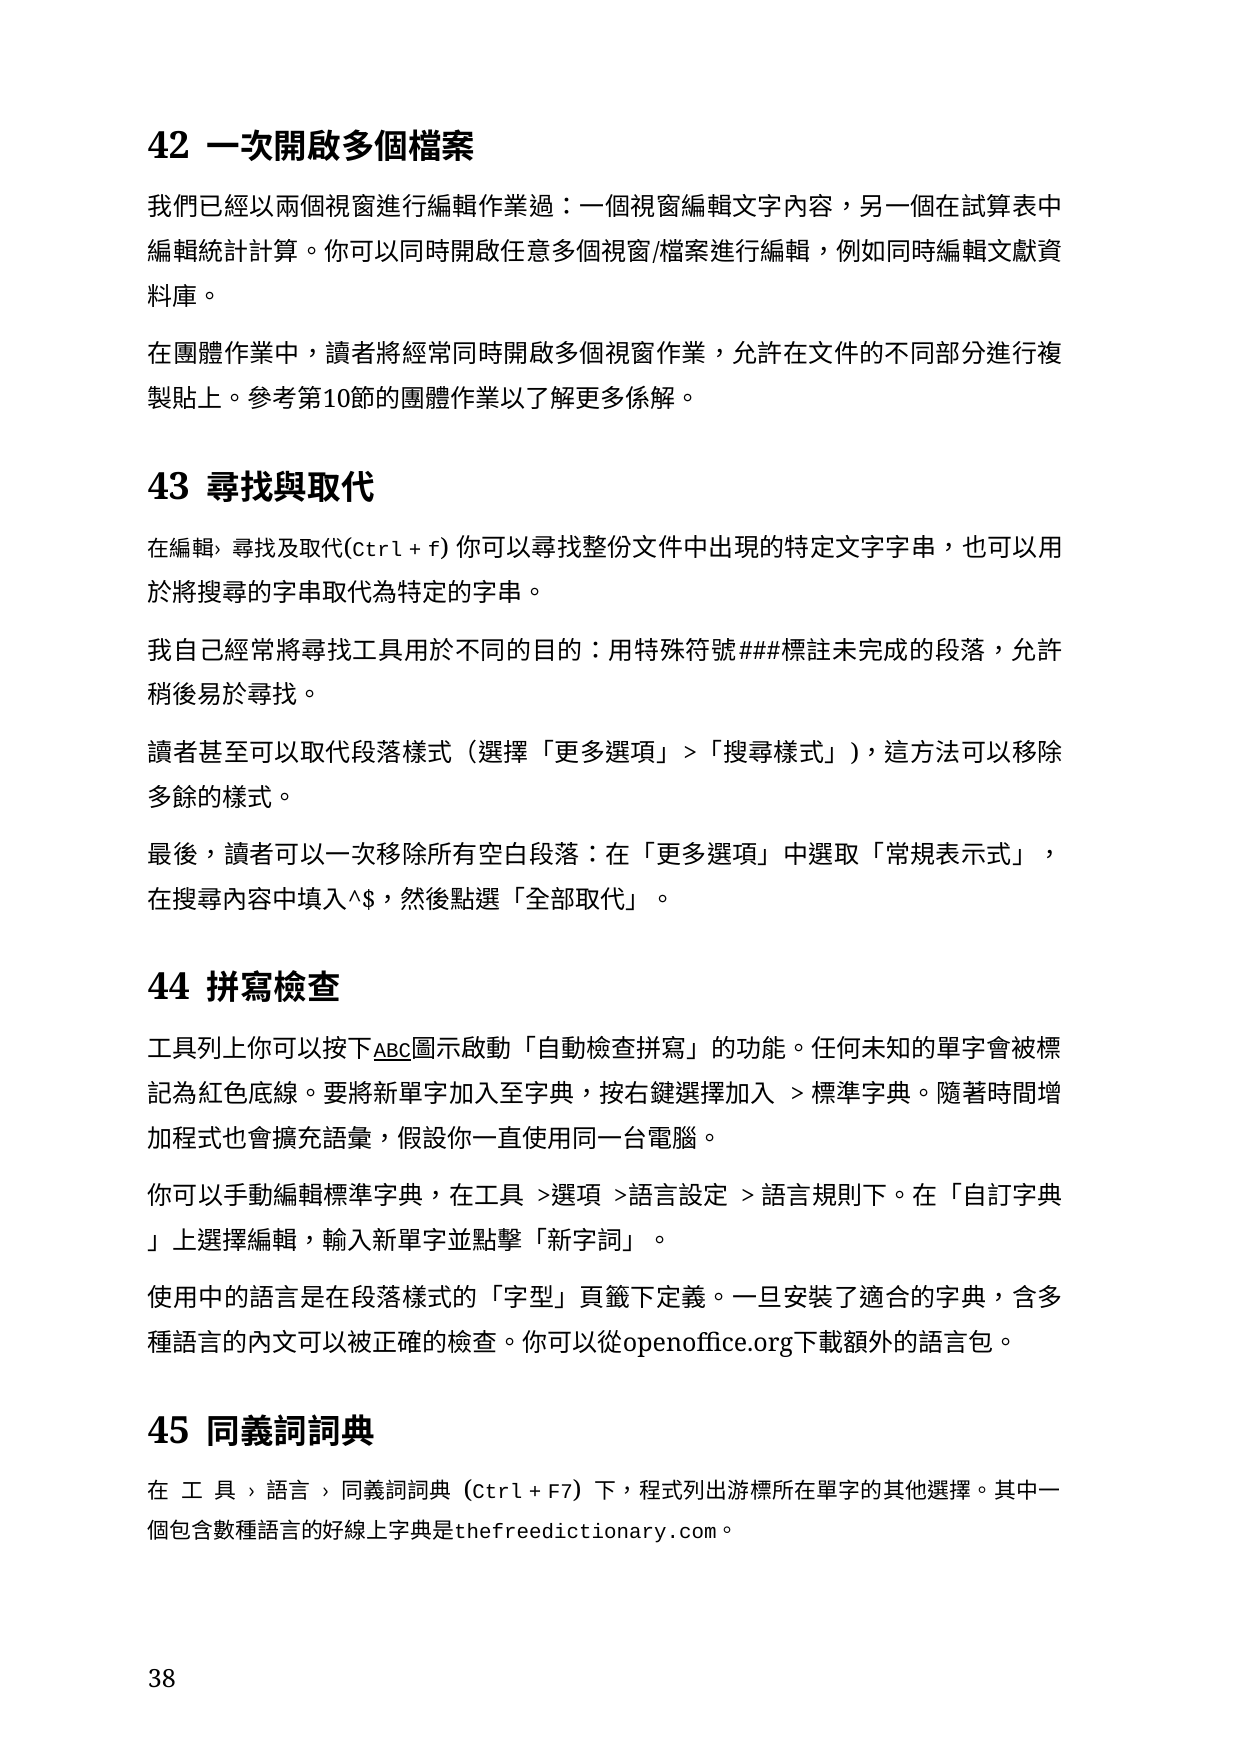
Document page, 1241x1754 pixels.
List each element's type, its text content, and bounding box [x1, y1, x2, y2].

subtitle 一次開啟多個檔案 [148, 118, 1063, 169]
subtitle 拼寫檢查 [148, 960, 1063, 1011]
text 在 工 具 › 語言 › 同義詞詞典 (Ctrl + F7) 下，程式列出游標所在單字的其他選擇。其中一個包含數種語言的好線上字典是thefreedictionary.com。 [148, 1472, 1063, 1545]
text 我自己經常將尋找工具用於不同的目的：用特殊符號###標註未完成的段落，允許稍後易於尋找。 [148, 630, 1063, 711]
subtitle 尋找與取代 [148, 459, 1063, 510]
text 使用中的語言是在段落樣式的「字型」頁籤下定義。一旦安裝了適合的字典，含多種語言的內文可以被正確的檢查。你可以從openoffice.org下載額外的語言包。 [148, 1278, 1063, 1359]
text 在團體作業中，讀者將經常同時開啟多個視窗作業，允許在文件的不同部分進行複製貼上。參考第10節的團體作業以了解更多係解。 [148, 334, 1063, 415]
text 我們已經以兩個視窗進行編輯作業過：一個視窗編輯文字內容，另一個在試算表中編輯統計計算。你可以同時開啟任意多個視窗/檔案進行編輯，例如同時編輯文獻資料庫。 [148, 187, 1063, 313]
text 在編輯› 尋找及取代(Ctrl + f) 你可以尋找整份文件中出現的特定文字字串，也可以用於將搜尋的字串取代為特定的字串。 [148, 528, 1063, 609]
text 工具列上你可以按下ABC圖示啟動「自動檢查拼寫」的功能。任何未知的單字會被標記為紅色底線。要將新單字加入至字典，按右鍵選擇加入 > 標準字典。隨著時間增加程式也會擴充語彙，假設你一直使用同一台電腦。 [148, 1028, 1063, 1154]
subtitle 同義詞詞典 [148, 1403, 1063, 1454]
text 你可以手動編輯標準字典，在工具 >選項 >語言設定 > 語言規則下。在「自訂字典」上選擇編輯，輸入新單字並點擊「新字詞」。 [148, 1176, 1063, 1257]
text 最後，讀者可以一次移除所有空白段落：在「更多選項」中選取「常規表示式」，在搜尋內容中填入^$，然後點選「全部取代」。 [148, 834, 1063, 916]
text 讀者甚至可以取代段落樣式（選擇「更多選項」>「搜尋樣式」)，這方法可以移除多餘的樣式。 [148, 732, 1063, 813]
